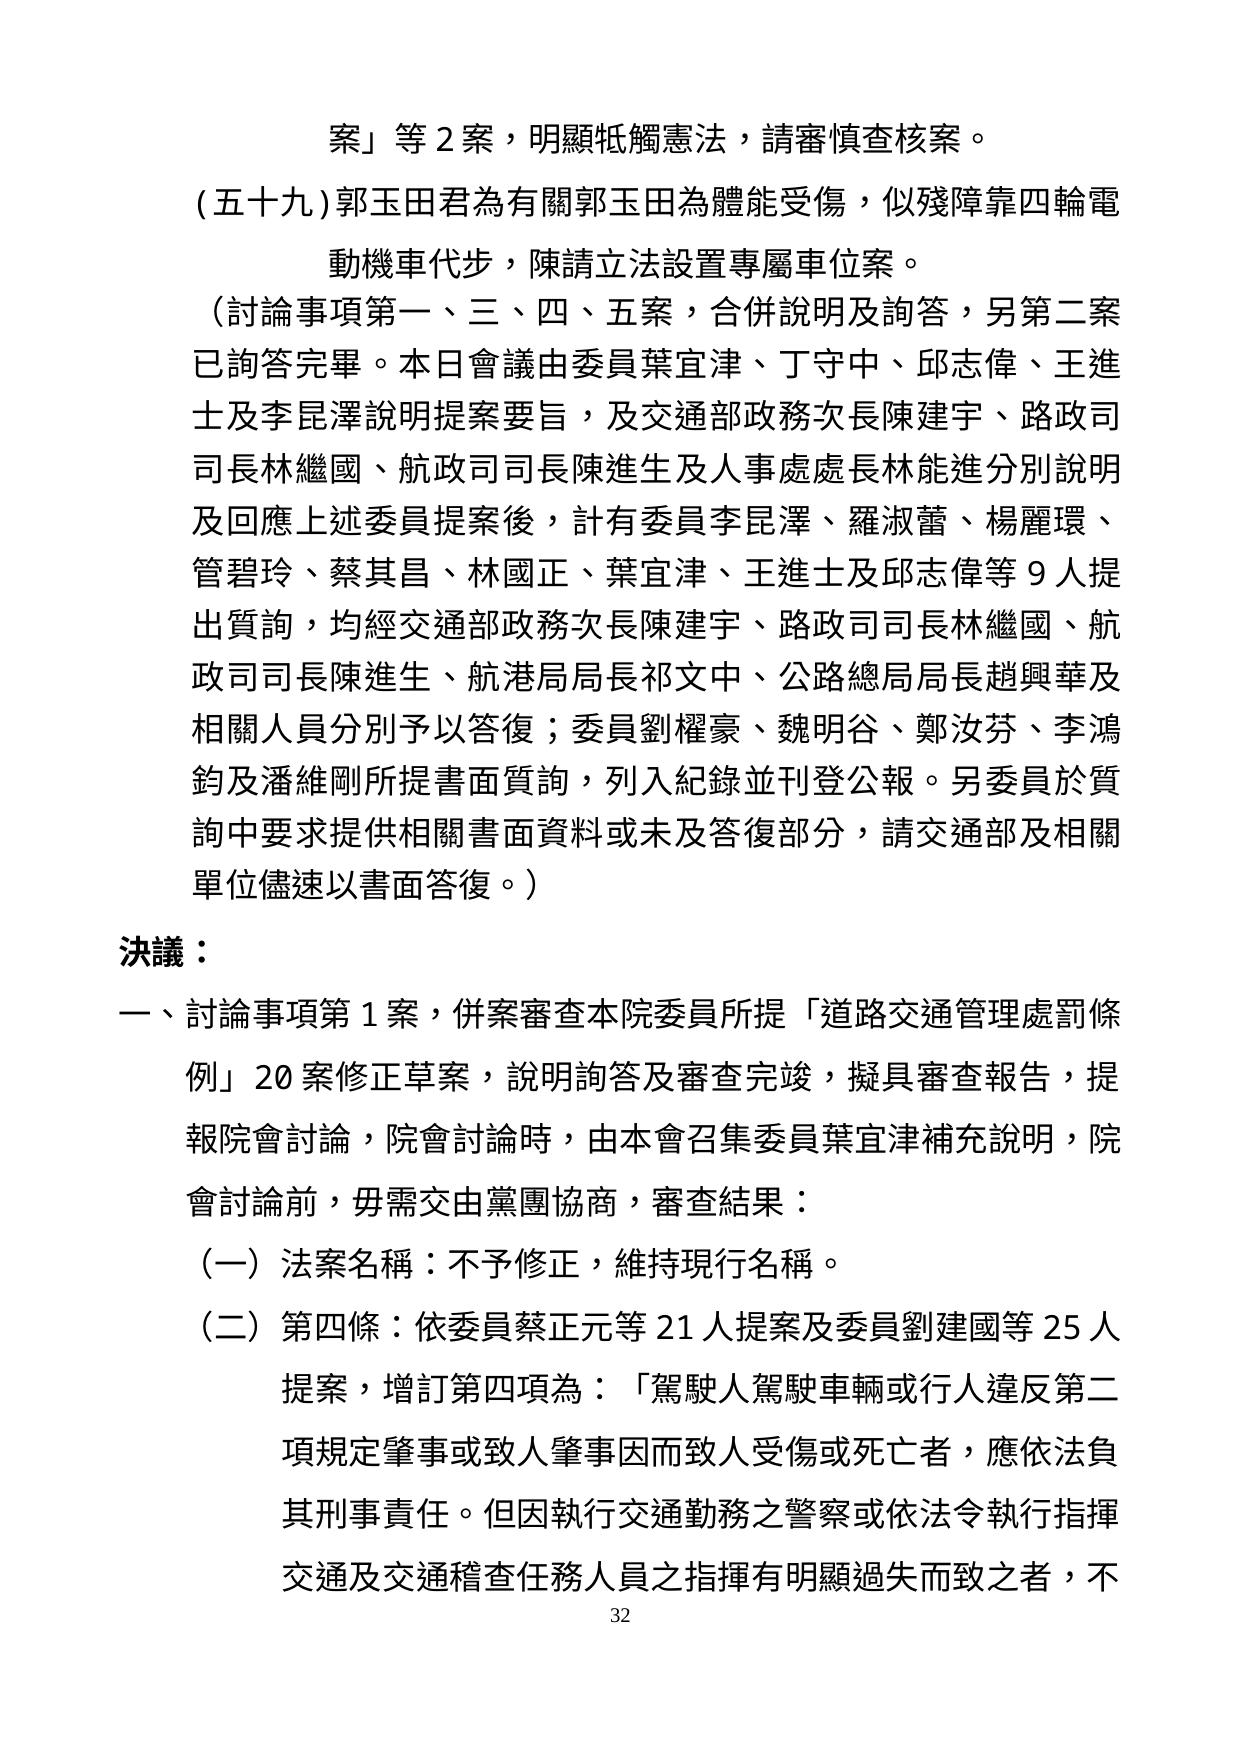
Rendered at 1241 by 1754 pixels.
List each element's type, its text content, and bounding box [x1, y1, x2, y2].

text 案」等2案，明顯牴觸憲法，請審慎查核案。 [191, 96, 1122, 158]
text 決議： [118, 908, 1122, 971]
text （討論事項第一、三、四、五案，合併說明及詢答，另第二案已詢答完畢。本日會議由委員葉宜津、丁守中、邱志偉、王進士及李昆澤說明提案要旨，及交通部政務次長陳建宇、路政司司長林繼國、航政司司長陳進生及人事處處長林能進分別說明及回應上述委員提案後，計有委員李昆澤、羅淑蕾、楊麗環、管碧玲、蔡其昌、林國正、葉宜津、王進士及邱志偉等9人提出質詢，均經交通部政務次長陳建宇、路政司司長林繼國、航政司司長陳進生、航港局局長祁文中、公路總局局長趙興華及相關人員分別予以答復；委員劉櫂豪、魏明谷、鄭汝芬、李鴻鈞及潘維剛所提書面質詢，列入紀錄並刊登公報。另委員於質詢中要求提供相關書面資料或未及答復部分，請交通部及相關單位儘速以書面答復。） [192, 283, 1122, 908]
text (五十九)郭玉田君為有關郭玉田為體能受傷，似殘障靠四輪電動機車代步，陳請立法設置專屬車位案。 [191, 158, 1122, 283]
text 一、討論事項第1案，併案審查本院委員所提「道路交通管理處罰條例」20案修正草案，說明詢答及審查完竣，擬具審查報告，提報院會討論，院會討論時，由本會召集委員葉宜津補充說明，院會討論前，毋需交由黨團協商，審查結果： [118, 971, 1122, 1221]
text （二）第四條：依委員蔡正元等21人提案及委員劉建國等25人提案，增訂第四項為：「駕駛人駕駛車輛或行人違反第二項規定肇事或致人肇事因而致人受傷或死亡者，應依法負其刑事責任。但因執行交通勤務之警察或依法令執行指揮交通及交通稽查任務人員之指揮有明顯過失而致之者，不 [181, 1283, 1122, 1596]
text （一）法案名稱：不予修正，維持現行名稱。 [181, 1221, 1122, 1283]
